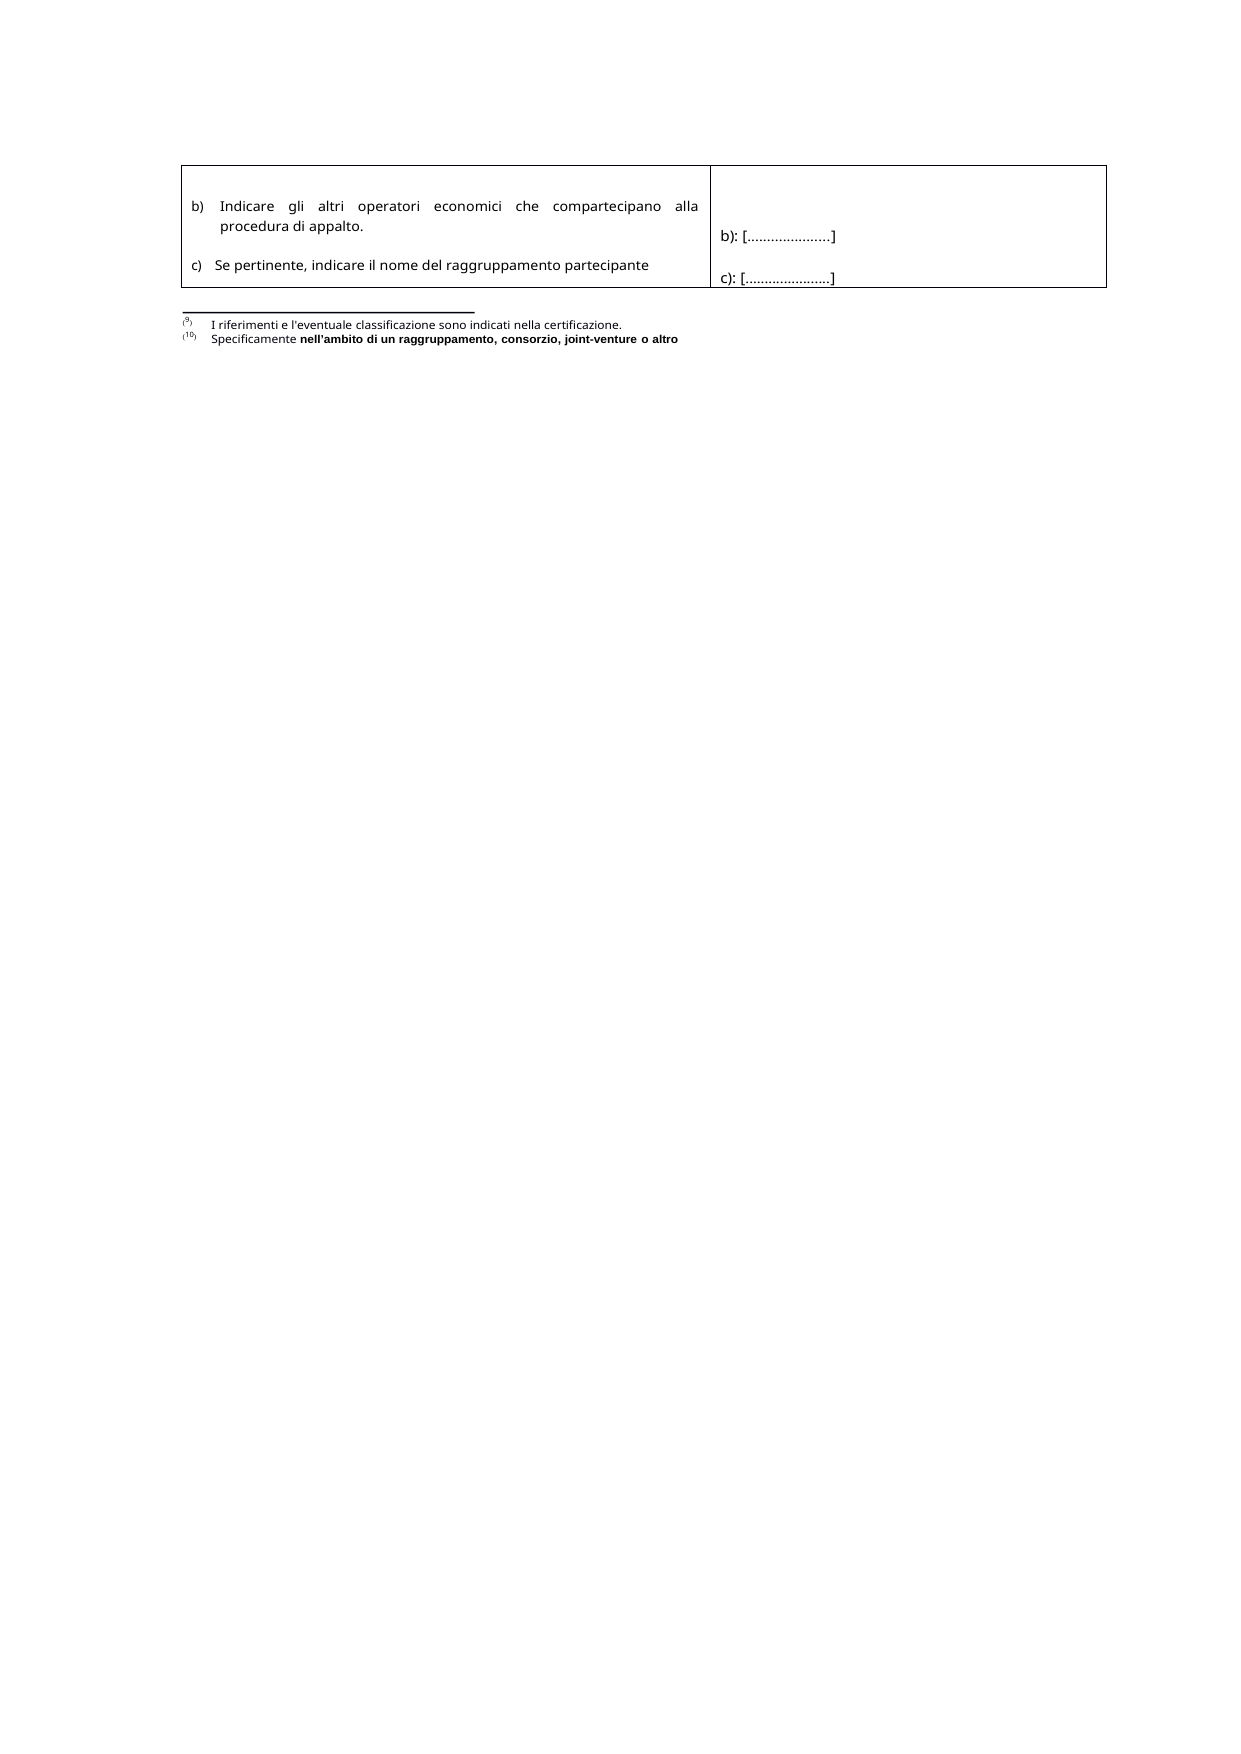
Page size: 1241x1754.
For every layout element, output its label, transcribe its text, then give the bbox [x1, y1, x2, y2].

table_cell a): [ ] b): [ ] c): [ ] [711, 166, 1106, 287]
table_cell In caso affermativo: Specificare il ruolo dell'operatore economico nel raggruppamento, ovvero consorzio, GEIE, rete di impresa di cui all’ art. 65, comma 2, lett. e), f), g), h), ed all’art. 66, comma 1, lett. a), b), c), d), e), f), del Codice (capofila, responsabile di compiti specifici, ecc.) Indicare gli altri operatori economici che compartecipano alla procedura di appalto. Se pertinente, indicare il nome del raggruppamento partecipante [182, 166, 710, 287]
text (9) I riferimenti e l'eventuale classificazione sono indicati nella certificazione. [182, 318, 1196, 333]
text (10) Specificamente nell’ambito di un raggruppamento, consorzio, joint-venture o altro [182, 333, 1196, 347]
